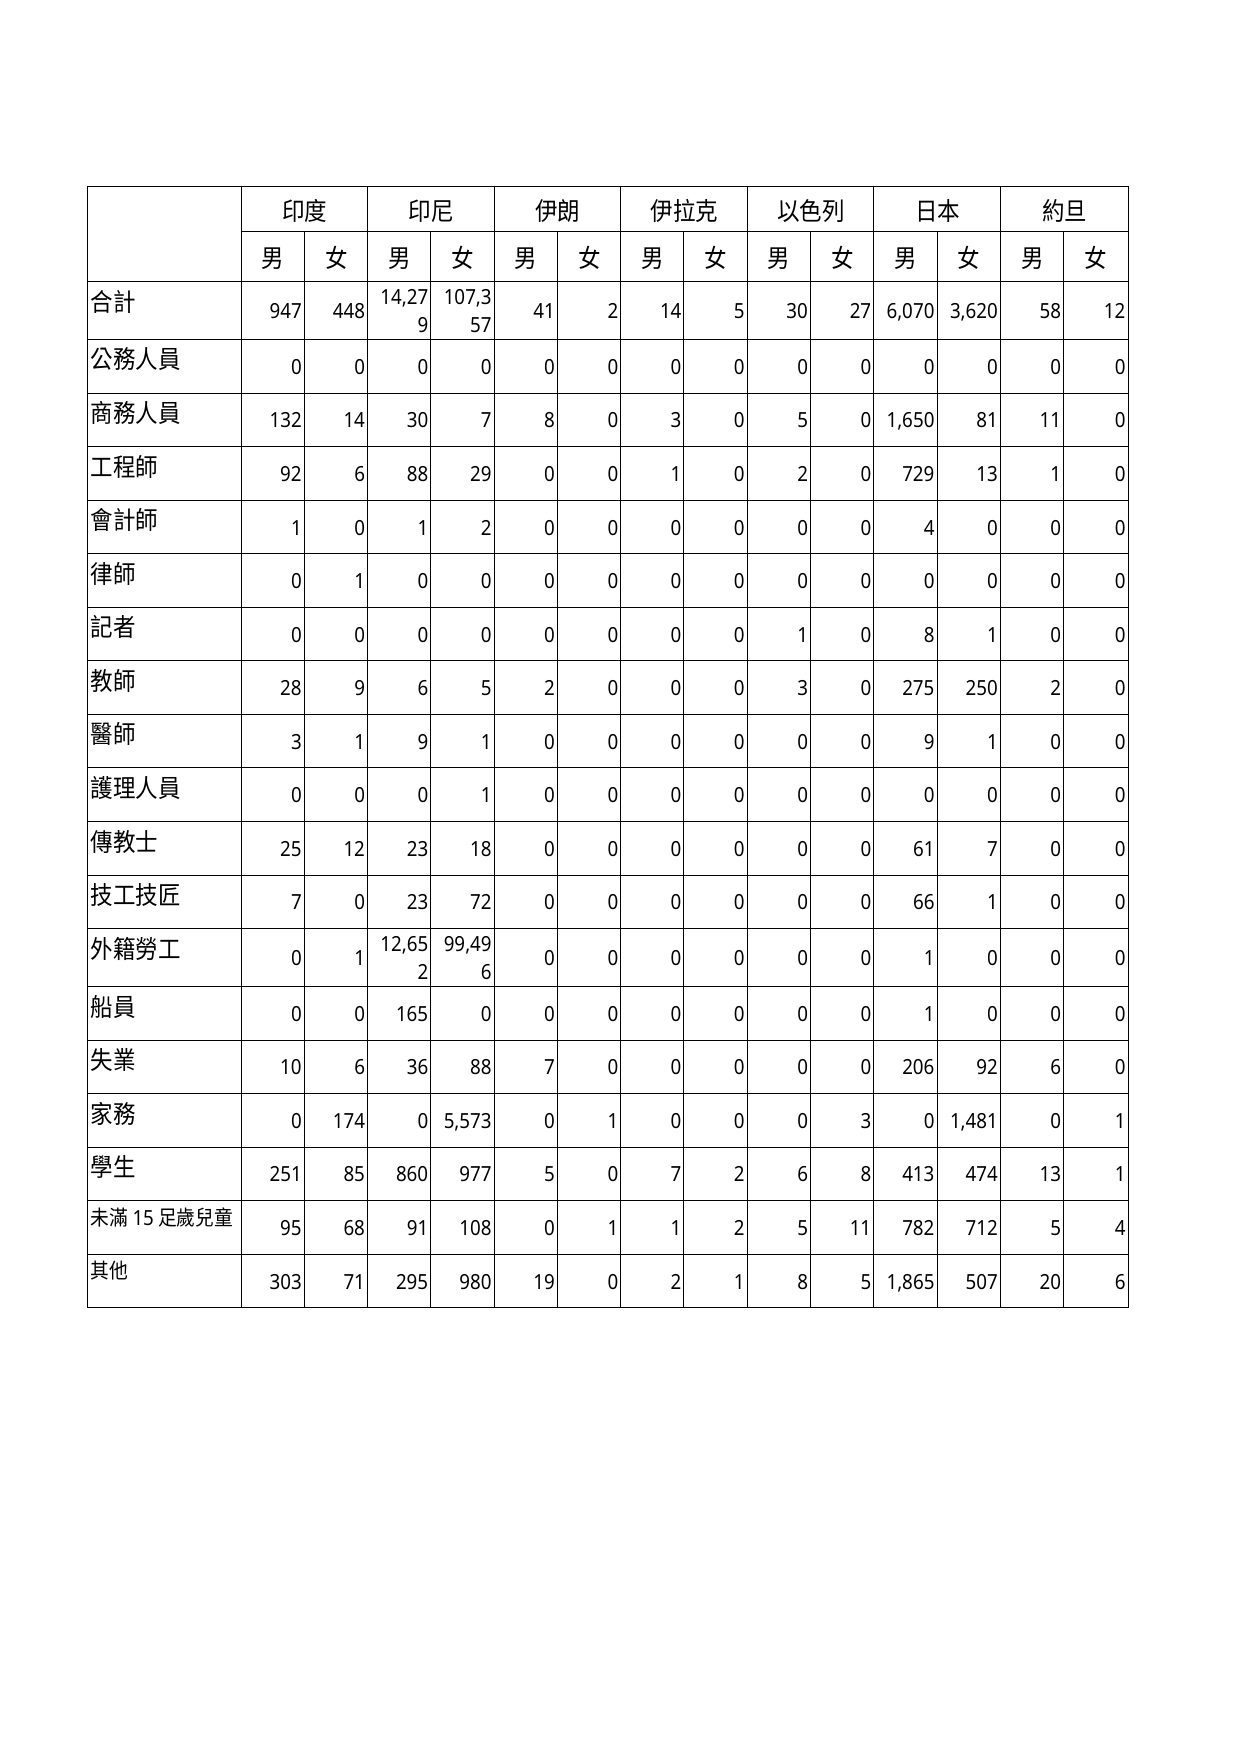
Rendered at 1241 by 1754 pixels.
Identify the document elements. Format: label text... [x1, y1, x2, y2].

table_cell 2 [1001, 661, 1063, 714]
table_cell 失業 [88, 1041, 241, 1093]
table_cell 1,650 [874, 394, 937, 446]
table_cell 12 [305, 822, 367, 874]
table_cell 1 [874, 987, 937, 1039]
table_cell 0 [368, 1094, 430, 1147]
table_cell 0 [811, 929, 873, 986]
table_cell 0 [305, 768, 367, 821]
table_cell 14 [621, 282, 683, 339]
table_cell 474 [938, 1148, 1000, 1200]
table_cell 13 [938, 447, 1000, 499]
table_cell 295 [368, 1255, 430, 1307]
table_cell 0 [748, 554, 810, 607]
table_cell 0 [431, 554, 494, 607]
table_cell 0 [431, 340, 494, 392]
table_cell 0 [368, 554, 430, 607]
table_cell 0 [1001, 340, 1063, 392]
table_cell 1 [1064, 1148, 1128, 1200]
table_cell 0 [811, 715, 873, 767]
table_cell 88 [431, 1041, 494, 1093]
table_cell 729 [874, 447, 937, 499]
table_cell 0 [684, 822, 747, 874]
table_cell 記者 [88, 608, 241, 660]
table_cell 0 [1064, 340, 1128, 392]
table_header 以色列 [748, 187, 873, 231]
table_cell 0 [1064, 1041, 1128, 1093]
table_cell 未滿15足歲兒童 [88, 1201, 241, 1254]
table_cell 0 [811, 340, 873, 392]
table_cell 0 [684, 987, 747, 1039]
table_cell 會計師 [88, 501, 241, 553]
table_cell 14,279 [368, 282, 430, 339]
table_cell 0 [305, 340, 367, 392]
table_cell 61 [874, 822, 937, 874]
table_cell 0 [495, 1094, 557, 1147]
table_cell 0 [495, 987, 557, 1039]
table_cell 71 [305, 1255, 367, 1307]
table_cell 0 [811, 661, 873, 714]
table_cell 0 [1064, 661, 1128, 714]
table_cell 9 [305, 661, 367, 714]
table_cell 0 [495, 1201, 557, 1254]
table_cell 0 [684, 768, 747, 821]
table_cell 7 [495, 1041, 557, 1093]
table_cell 1 [938, 715, 1000, 767]
table_cell 男 [874, 232, 937, 281]
table_cell 2 [431, 501, 494, 553]
table_cell 女 [1064, 232, 1128, 281]
table_cell 女 [431, 232, 494, 281]
table_cell 0 [684, 501, 747, 553]
table_cell 男 [748, 232, 810, 281]
table_cell 1 [368, 501, 430, 553]
table_cell 0 [558, 1255, 620, 1307]
table_cell 0 [1064, 501, 1128, 553]
table_cell 1 [431, 768, 494, 821]
table_cell 0 [811, 447, 873, 499]
table_cell 0 [874, 1094, 937, 1147]
table_cell 11 [1001, 394, 1063, 446]
table_cell 1 [938, 608, 1000, 660]
table_cell 0 [558, 608, 620, 660]
table_cell 860 [368, 1148, 430, 1200]
table_cell 3 [242, 715, 304, 767]
table_cell 0 [938, 501, 1000, 553]
table_cell 0 [748, 1094, 810, 1147]
table_cell 0 [558, 1041, 620, 1093]
table_cell 學生 [88, 1148, 241, 1200]
table_cell 0 [1001, 822, 1063, 874]
table_cell 4 [874, 501, 937, 553]
table_cell 165 [368, 987, 430, 1039]
table_cell 7 [431, 394, 494, 446]
table_cell 5 [811, 1255, 873, 1307]
table_cell 507 [938, 1255, 1000, 1307]
table_cell 女 [811, 232, 873, 281]
table_cell 1 [748, 608, 810, 660]
table_cell 0 [1001, 987, 1063, 1039]
table_cell 1,865 [874, 1255, 937, 1307]
table_cell 0 [1064, 554, 1128, 607]
table_cell 0 [684, 715, 747, 767]
table_cell 0 [305, 987, 367, 1039]
table_cell 0 [684, 554, 747, 607]
table_cell 船員 [88, 987, 241, 1039]
table_cell 36 [368, 1041, 430, 1093]
table_cell 303 [242, 1255, 304, 1307]
table_cell 0 [495, 340, 557, 392]
table_cell 0 [621, 768, 683, 821]
table_cell 68 [305, 1201, 367, 1254]
table_cell 0 [684, 661, 747, 714]
table_cell 0 [495, 822, 557, 874]
table_cell 0 [1064, 715, 1128, 767]
table_cell 0 [748, 715, 810, 767]
table_cell 1,481 [938, 1094, 1000, 1147]
table_cell 27 [811, 282, 873, 339]
table_cell 0 [874, 340, 937, 392]
table_cell 2 [684, 1148, 747, 1200]
table_cell 8 [495, 394, 557, 446]
table_cell 0 [684, 447, 747, 499]
table_cell 0 [811, 768, 873, 821]
table_cell 男 [1001, 232, 1063, 281]
table_cell 0 [748, 768, 810, 821]
table_cell 0 [684, 394, 747, 446]
table_cell 0 [1001, 929, 1063, 986]
table_cell 0 [368, 608, 430, 660]
table_cell 0 [1001, 554, 1063, 607]
table_cell 23 [368, 822, 430, 874]
table_cell 0 [1064, 987, 1128, 1039]
table_cell 8 [811, 1148, 873, 1200]
table_cell 23 [368, 876, 430, 928]
table_cell 1 [684, 1255, 747, 1307]
table_cell 3 [621, 394, 683, 446]
table_cell 0 [621, 1041, 683, 1093]
table_cell 947 [242, 282, 304, 339]
table_cell 0 [495, 554, 557, 607]
table_cell 0 [368, 768, 430, 821]
table_cell 5 [748, 1201, 810, 1254]
table_cell 0 [368, 340, 430, 392]
table_cell 12 [1064, 282, 1128, 339]
table_cell 0 [242, 554, 304, 607]
table_cell 0 [748, 822, 810, 874]
table_cell 6 [305, 447, 367, 499]
table_cell 91 [368, 1201, 430, 1254]
table_cell 1 [1001, 447, 1063, 499]
table_cell 0 [431, 608, 494, 660]
table_cell 0 [938, 768, 1000, 821]
table_cell 0 [938, 987, 1000, 1039]
table_cell 傳教士 [88, 822, 241, 874]
table_cell 0 [748, 501, 810, 553]
table_cell 0 [621, 554, 683, 607]
table_cell 0 [495, 608, 557, 660]
table_cell 0 [558, 661, 620, 714]
table_cell 0 [242, 1094, 304, 1147]
table_cell 9 [368, 715, 430, 767]
table_cell 1 [938, 876, 1000, 928]
table_cell 0 [748, 340, 810, 392]
table_cell 0 [621, 822, 683, 874]
table_cell 0 [621, 929, 683, 986]
table_cell 女 [305, 232, 367, 281]
table_cell 107,357 [431, 282, 494, 339]
table_cell 0 [558, 340, 620, 392]
table_cell 0 [874, 554, 937, 607]
table_cell 0 [811, 876, 873, 928]
table_cell 14 [305, 394, 367, 446]
table_cell 92 [938, 1041, 1000, 1093]
table_cell 技工技匠 [88, 876, 241, 928]
table_cell 0 [811, 822, 873, 874]
table_cell 0 [1064, 768, 1128, 821]
table_cell 0 [1064, 876, 1128, 928]
table_cell 0 [938, 554, 1000, 607]
table_cell 醫師 [88, 715, 241, 767]
table_cell 0 [621, 340, 683, 392]
table_cell 18 [431, 822, 494, 874]
table_cell 30 [368, 394, 430, 446]
table_header [88, 187, 241, 281]
table_cell 0 [558, 715, 620, 767]
table_header 印度 [242, 187, 367, 231]
table_cell 0 [1064, 394, 1128, 446]
table_cell 男 [621, 232, 683, 281]
table_header 日本 [874, 187, 1000, 231]
table_cell 19 [495, 1255, 557, 1307]
table_cell 男 [368, 232, 430, 281]
table_cell 0 [242, 608, 304, 660]
table_cell 85 [305, 1148, 367, 1200]
table_cell 公務人員 [88, 340, 241, 392]
table_cell 29 [431, 447, 494, 499]
table_cell 0 [1064, 822, 1128, 874]
table_cell 女 [558, 232, 620, 281]
table_cell 0 [811, 608, 873, 660]
table_cell 8 [748, 1255, 810, 1307]
table_cell 1 [558, 1094, 620, 1147]
table_header 約旦 [1001, 187, 1128, 231]
table_cell 外籍勞工 [88, 929, 241, 986]
table_cell 977 [431, 1148, 494, 1200]
table_cell 12,652 [368, 929, 430, 986]
table_cell 0 [684, 876, 747, 928]
table_cell 1 [558, 1201, 620, 1254]
table_cell 0 [1064, 447, 1128, 499]
table_cell 5 [431, 661, 494, 714]
table_cell 女 [684, 232, 747, 281]
table_cell 7 [242, 876, 304, 928]
table_cell 980 [431, 1255, 494, 1307]
table_cell 0 [1001, 768, 1063, 821]
table_cell 0 [1001, 501, 1063, 553]
table_cell 0 [748, 987, 810, 1039]
table_cell 0 [558, 1148, 620, 1200]
table_cell 30 [748, 282, 810, 339]
table_cell 0 [621, 608, 683, 660]
table_cell 0 [874, 768, 937, 821]
table_header 伊拉克 [621, 187, 747, 231]
table_cell 9 [874, 715, 937, 767]
table_cell 0 [431, 987, 494, 1039]
table_cell 0 [305, 876, 367, 928]
table_cell 3,620 [938, 282, 1000, 339]
table_cell 72 [431, 876, 494, 928]
table_cell 護理人員 [88, 768, 241, 821]
table_cell 0 [558, 554, 620, 607]
table_cell 413 [874, 1148, 937, 1200]
table_cell 41 [495, 282, 557, 339]
table_cell 0 [811, 987, 873, 1039]
table_cell 5 [684, 282, 747, 339]
table_cell 商務人員 [88, 394, 241, 446]
table_cell 0 [621, 501, 683, 553]
table_cell 1 [621, 1201, 683, 1254]
table_cell 律師 [88, 554, 241, 607]
table_cell 6 [1001, 1041, 1063, 1093]
table_cell 132 [242, 394, 304, 446]
table_cell 81 [938, 394, 1000, 446]
table_cell 99,496 [431, 929, 494, 986]
table_cell 1 [431, 715, 494, 767]
table_cell 66 [874, 876, 937, 928]
table_cell 0 [242, 768, 304, 821]
table_cell 0 [748, 876, 810, 928]
table_cell 0 [621, 661, 683, 714]
table_cell 2 [748, 447, 810, 499]
table_cell 1 [305, 715, 367, 767]
table_cell 0 [558, 876, 620, 928]
table_cell 0 [938, 340, 1000, 392]
table_cell 6 [305, 1041, 367, 1093]
table_cell 0 [621, 987, 683, 1039]
table_cell 58 [1001, 282, 1063, 339]
table_cell 3 [748, 661, 810, 714]
table_cell 0 [495, 876, 557, 928]
table_cell 0 [621, 1094, 683, 1147]
table_cell 5 [1001, 1201, 1063, 1254]
table_cell 0 [748, 929, 810, 986]
table_cell 0 [621, 876, 683, 928]
table_cell 95 [242, 1201, 304, 1254]
table_cell 0 [495, 447, 557, 499]
table_cell 0 [242, 929, 304, 986]
table_cell 0 [558, 447, 620, 499]
table_cell 0 [558, 501, 620, 553]
table_cell 0 [495, 715, 557, 767]
table_cell 0 [621, 715, 683, 767]
table_cell 251 [242, 1148, 304, 1200]
table_cell 275 [874, 661, 937, 714]
table_cell 2 [495, 661, 557, 714]
table_cell 2 [558, 282, 620, 339]
table_cell 13 [1001, 1148, 1063, 1200]
table_cell 0 [495, 929, 557, 986]
table_cell 0 [305, 501, 367, 553]
table_cell 2 [621, 1255, 683, 1307]
table_cell 7 [621, 1148, 683, 1200]
table_cell 1 [621, 447, 683, 499]
table_cell 5 [748, 394, 810, 446]
table_cell 0 [558, 822, 620, 874]
table_cell 108 [431, 1201, 494, 1254]
table_cell 448 [305, 282, 367, 339]
table_cell 0 [558, 768, 620, 821]
table_cell 10 [242, 1041, 304, 1093]
table_cell 8 [874, 608, 937, 660]
table_cell 25 [242, 822, 304, 874]
table_cell 0 [684, 929, 747, 986]
table_cell 工程師 [88, 447, 241, 499]
table_cell 0 [242, 987, 304, 1039]
table_cell 0 [684, 1094, 747, 1147]
table_cell 0 [242, 340, 304, 392]
table_cell 206 [874, 1041, 937, 1093]
table_cell 0 [684, 608, 747, 660]
table_cell 0 [558, 929, 620, 986]
table_cell 92 [242, 447, 304, 499]
table_cell 0 [1001, 715, 1063, 767]
table_cell 174 [305, 1094, 367, 1147]
table_cell 0 [938, 929, 1000, 986]
table_cell 782 [874, 1201, 937, 1254]
table_cell 4 [1064, 1201, 1128, 1254]
table_cell 88 [368, 447, 430, 499]
table_cell 0 [748, 1041, 810, 1093]
table_cell 3 [811, 1094, 873, 1147]
table_cell 0 [684, 1041, 747, 1093]
table_cell 0 [1064, 608, 1128, 660]
table_cell 男 [495, 232, 557, 281]
table_cell 0 [558, 987, 620, 1039]
table_cell 1 [305, 929, 367, 986]
table_cell 6 [368, 661, 430, 714]
table_cell 合計 [88, 282, 241, 339]
table_cell 0 [305, 608, 367, 660]
table_cell 0 [811, 501, 873, 553]
table_cell 6,070 [874, 282, 937, 339]
table_cell 0 [1001, 876, 1063, 928]
table_cell 0 [811, 394, 873, 446]
table_cell 0 [811, 1041, 873, 1093]
table_cell 0 [495, 768, 557, 821]
table_cell 女 [938, 232, 1000, 281]
table_cell 20 [1001, 1255, 1063, 1307]
table_cell 712 [938, 1201, 1000, 1254]
table_cell 0 [1001, 608, 1063, 660]
table_header 印尼 [368, 187, 494, 231]
table_cell 1 [242, 501, 304, 553]
table_cell 其他 [88, 1255, 241, 1307]
table_cell 0 [558, 394, 620, 446]
table_cell 0 [1001, 1094, 1063, 1147]
table_cell 1 [1064, 1094, 1128, 1147]
table_cell 0 [684, 340, 747, 392]
table_cell 6 [748, 1148, 810, 1200]
table_cell 家務 [88, 1094, 241, 1147]
table_cell 11 [811, 1201, 873, 1254]
table_cell 7 [938, 822, 1000, 874]
table_cell 0 [811, 554, 873, 607]
table_cell 教師 [88, 661, 241, 714]
table_cell 250 [938, 661, 1000, 714]
table_cell 2 [684, 1201, 747, 1254]
table_cell 1 [874, 929, 937, 986]
table_cell 0 [1064, 929, 1128, 986]
table_cell 6 [1064, 1255, 1128, 1307]
table_cell 5,573 [431, 1094, 494, 1147]
table_cell 0 [495, 501, 557, 553]
table_header 伊朗 [495, 187, 620, 231]
table_cell 男 [242, 232, 304, 281]
table_cell 5 [495, 1148, 557, 1200]
table_cell 28 [242, 661, 304, 714]
table_cell 1 [305, 554, 367, 607]
